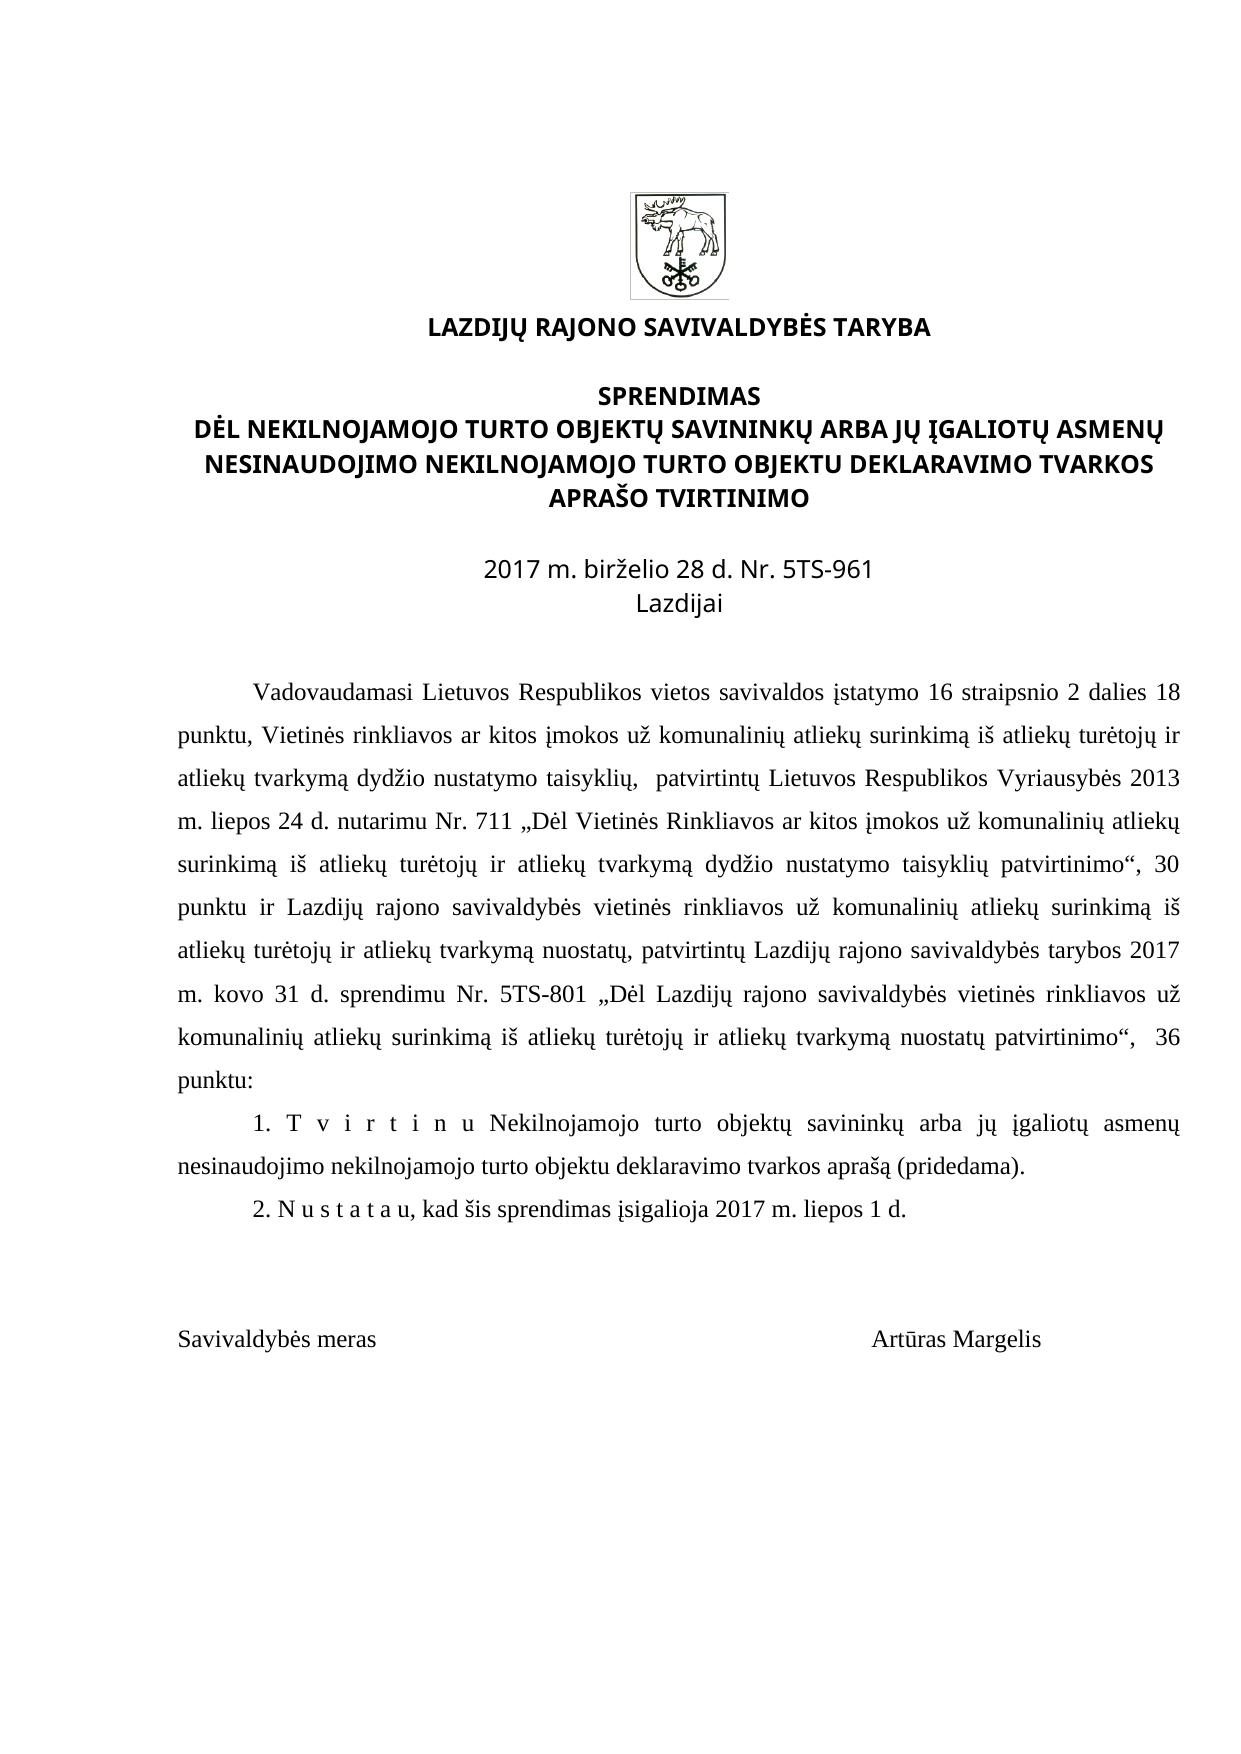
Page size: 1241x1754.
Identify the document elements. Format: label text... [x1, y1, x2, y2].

text 2. N u s t a t a u, kad šis sprendimas įsigalioja 2017 m. liepos 1 d. [177, 1194, 1181, 1223]
text Vadovaudamasi Lietuvos Respublikos vietos savivaldos įstatymo 16 straipsnio 2 dalies 18 punktu, Vietinės rinkliavos ar kitos įmokos už komunalinių atliekų surinkimą iš atliekų turėtojų ir atliekų tvarkymą dydžio nustatymo taisyklių, patvirtintų Lietuvos Respublikos Vyriausybės 2013 m. liepos 24 d. nutarimu Nr. 711 „Dėl Vietinės Rinkliavos ar kitos įmokos už komunalinių atliekų surinkimą iš atliekų turėtojų ir atliekų tvarkymą dydžio nustatymo taisyklių patvirtinimo“, 30 punktu ir Lazdijų rajono savivaldybės vietinės rinkliavos už komunalinių atliekų surinkimą iš atliekų turėtojų ir atliekų tvarkymą nuostatų, patvirtintų Lazdijų rajono savivaldybės tarybos 2017 m. kovo 31 d. sprendimu Nr. 5TS-801 „Dėl Lazdijų rajono savivaldybės vietinės rinkliavos už komunalinių atliekų surinkimą iš atliekų turėtojų ir atliekų tvarkymą nuostatų patvirtinimo“, 36 punktu: [177, 677, 1181, 1094]
text Lazdijai [177, 585, 1181, 619]
text 1. T v i r t i n u Nekilnojamojo turto objektų savininkų arba jų įgaliotų asmenų nesinaudojimo nekilnojamojo turto objektu deklaravimo tvarkos aprašą (pridedama). [177, 1108, 1181, 1180]
text LAZDIJŲ RAJONO SAVIVALDYBĖS TARYBA [177, 310, 1181, 344]
text SPRENDIMAS [177, 378, 1181, 412]
text Savivaldybės meras Artūras Margelis [177, 1324, 1181, 1352]
text DĖL NEKILNOJAMOJO TURTO OBJEKTŲ SAVININKŲ ARBA JŲ ĮGALIOTŲ ASMENŲ NESINAUDOJIMO NEKILNOJAMOJO TURTO OBJEKTU DEKLARAVIMO TVARKOS APRAŠO TVIRTINIMO [177, 412, 1181, 514]
text 2017 m. birželio 28 d. Nr. 5TS-961 [177, 551, 1181, 585]
